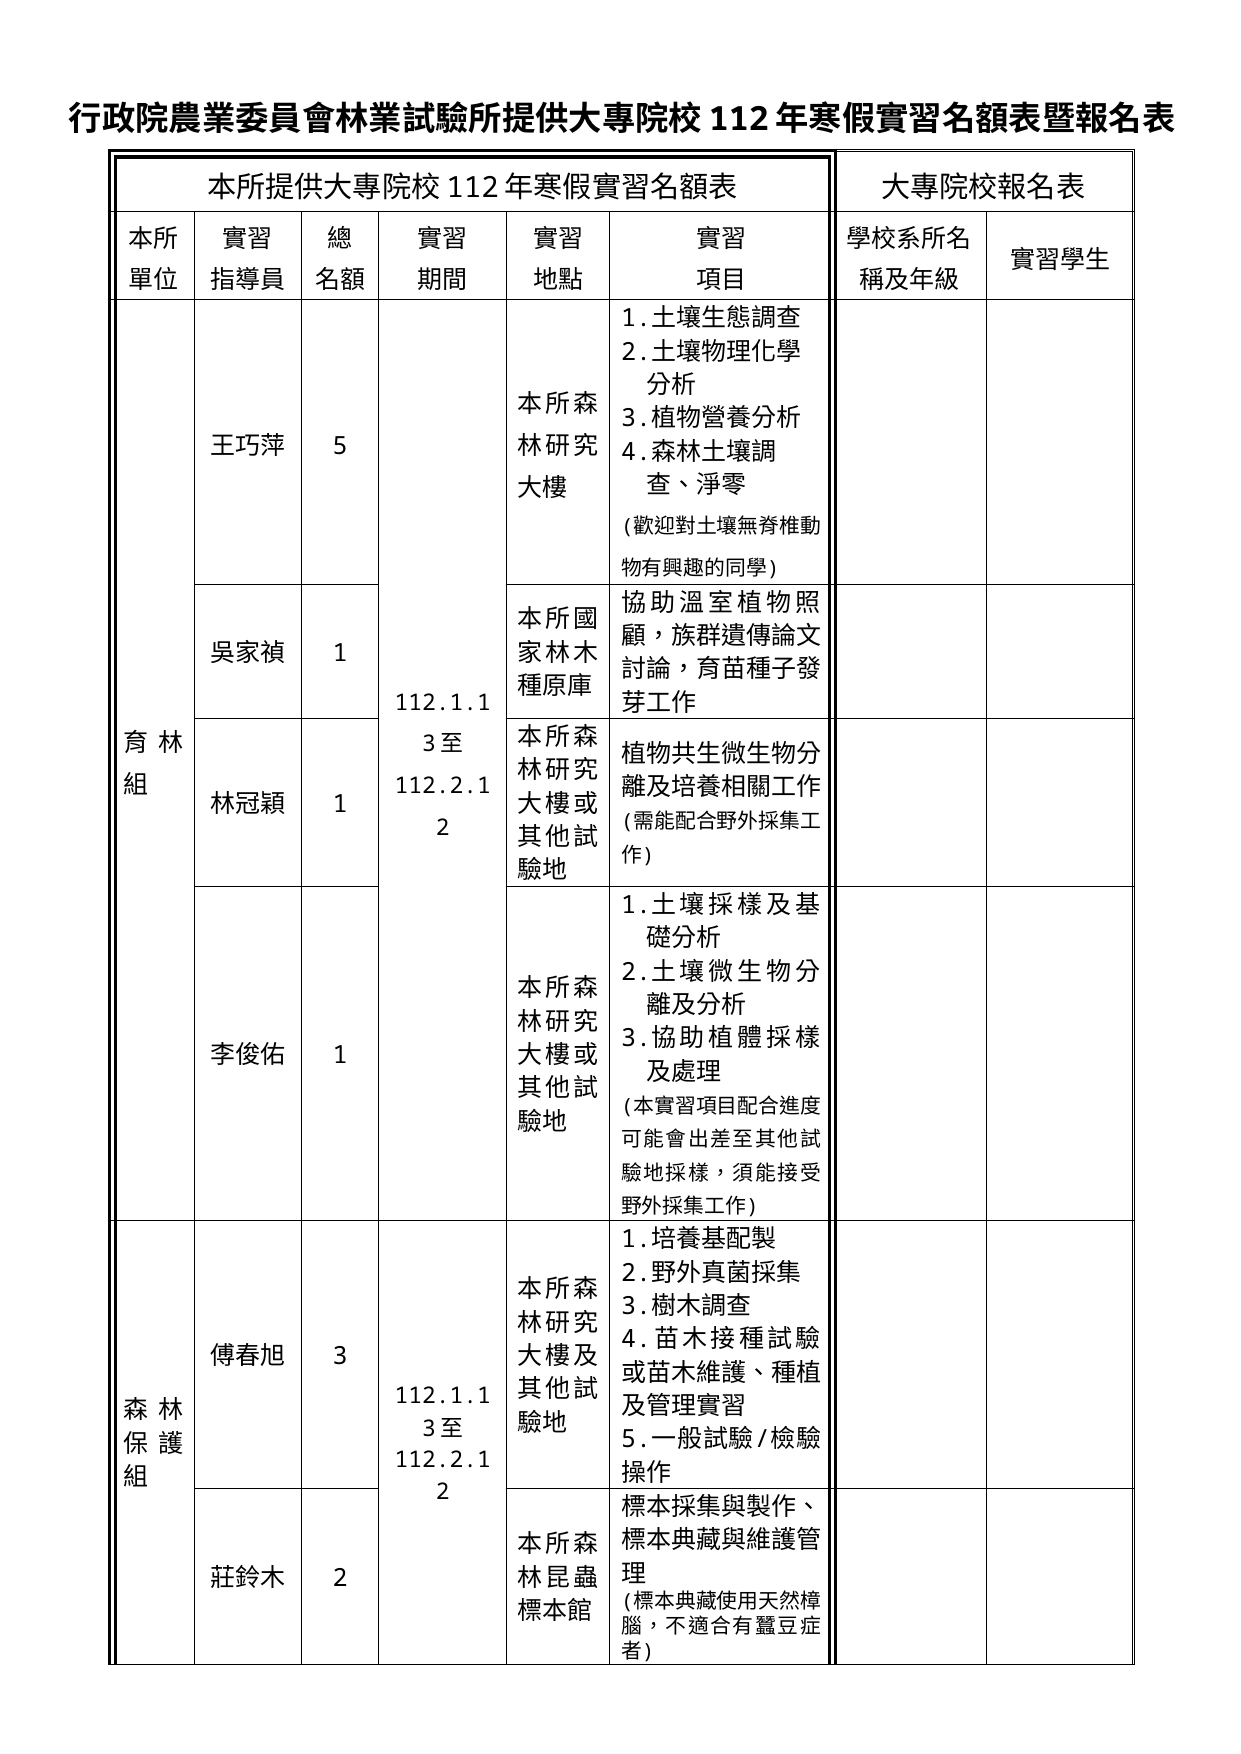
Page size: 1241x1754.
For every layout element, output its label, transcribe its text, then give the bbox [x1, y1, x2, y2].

table_cell 協助溫室植物照顧，族群遺傳論文討論，育苗種子發芽工作 [610, 585, 828, 718]
table_header 本所提供大專院校112年寒假實習名額表 [112, 152, 832, 211]
table_cell 育林組 [117, 300, 194, 1220]
table_header 大專院校報名表 [837, 152, 1132, 211]
table_cell [987, 887, 1132, 1220]
table_cell 實習 指導員 [195, 212, 301, 299]
table_cell 森林保護組 [117, 1221, 194, 1664]
table_cell [837, 1221, 986, 1488]
table_cell [837, 719, 986, 886]
table_cell [987, 1221, 1132, 1488]
table_cell 標本採集與製作、標本典藏與維護管理 (標本典藏使用天然樟腦，不適合有蠶豆症者) [610, 1489, 828, 1664]
table_cell 吳家禎 [195, 585, 301, 718]
table_cell 112.1.13至112.2.12 [379, 1221, 506, 1664]
table_cell 1.培養基配製 2.野外真菌採集 3.樹木調查 4.苗木接種試驗或苗木維護、種植及管理實習 5.一般試驗/檢驗操作 [610, 1221, 828, 1488]
table_cell 實習 項目 [610, 212, 828, 299]
table_cell 實習學生 [987, 212, 1132, 299]
table_cell [837, 887, 986, 1220]
table_cell [987, 585, 1132, 718]
table_cell 實習 期間 [379, 212, 506, 299]
table_cell 莊鈴木 [195, 1489, 301, 1664]
table_cell [837, 585, 986, 718]
table_cell 本所森林昆蟲標本館 [507, 1489, 609, 1664]
table_cell [837, 1489, 986, 1664]
table_cell 學校系所名稱及年級 [837, 212, 986, 299]
text 行政院農業委員會林業試驗所提供大專院校112年寒假實習名額表暨報名表 [68, 89, 1176, 141]
table_cell 土壤採樣及基礎分析 土壤微生物分離及分析 協助植體採樣及處理 (本實習項目配合進度可能會出差至其他試驗地採樣，須能接受野外採集工作) [610, 887, 828, 1220]
table_cell 1 [302, 585, 378, 718]
table_cell 1 [302, 719, 378, 886]
table_cell 本所森林研究大樓及其他試驗地 [507, 1221, 609, 1488]
table_cell [837, 300, 986, 583]
table_cell 本所單位 [117, 212, 194, 299]
table_cell 本所森林研究大樓 [507, 300, 609, 583]
table_cell 5 [302, 300, 378, 583]
table_cell 植物共生微生物分離及培養相關工作 (需能配合野外採集工作) [610, 719, 828, 886]
table_cell 李俊佑 [195, 887, 301, 1220]
table_cell 實習 地點 [507, 212, 609, 299]
table_cell [987, 719, 1132, 886]
table_cell 總 名額 [302, 212, 378, 299]
table_cell 112.1.13至112.2.12 [379, 300, 506, 1220]
table_cell [987, 1489, 1132, 1664]
table_cell [987, 300, 1132, 583]
table_cell 3 [302, 1221, 378, 1488]
table_cell 本所森林研究大樓或其他試驗地 [507, 887, 609, 1220]
table_cell 傅春旭 [195, 1221, 301, 1488]
table_cell 2 [302, 1489, 378, 1664]
table_cell 本所國家林木種原庫 [507, 585, 609, 718]
table_cell 林冠穎 [195, 719, 301, 886]
table_cell 本所森林研究大樓或其他試驗地 [507, 719, 609, 886]
table_cell 王巧萍 [195, 300, 301, 583]
table_cell 1 [302, 887, 378, 1220]
table_cell 1.土壤生態調查 2.土壤物理化學分析 3.植物營養分析 4.森林土壤調查、淨零 (歡迎對土壤無脊椎動物有興趣的同學) [610, 300, 828, 583]
